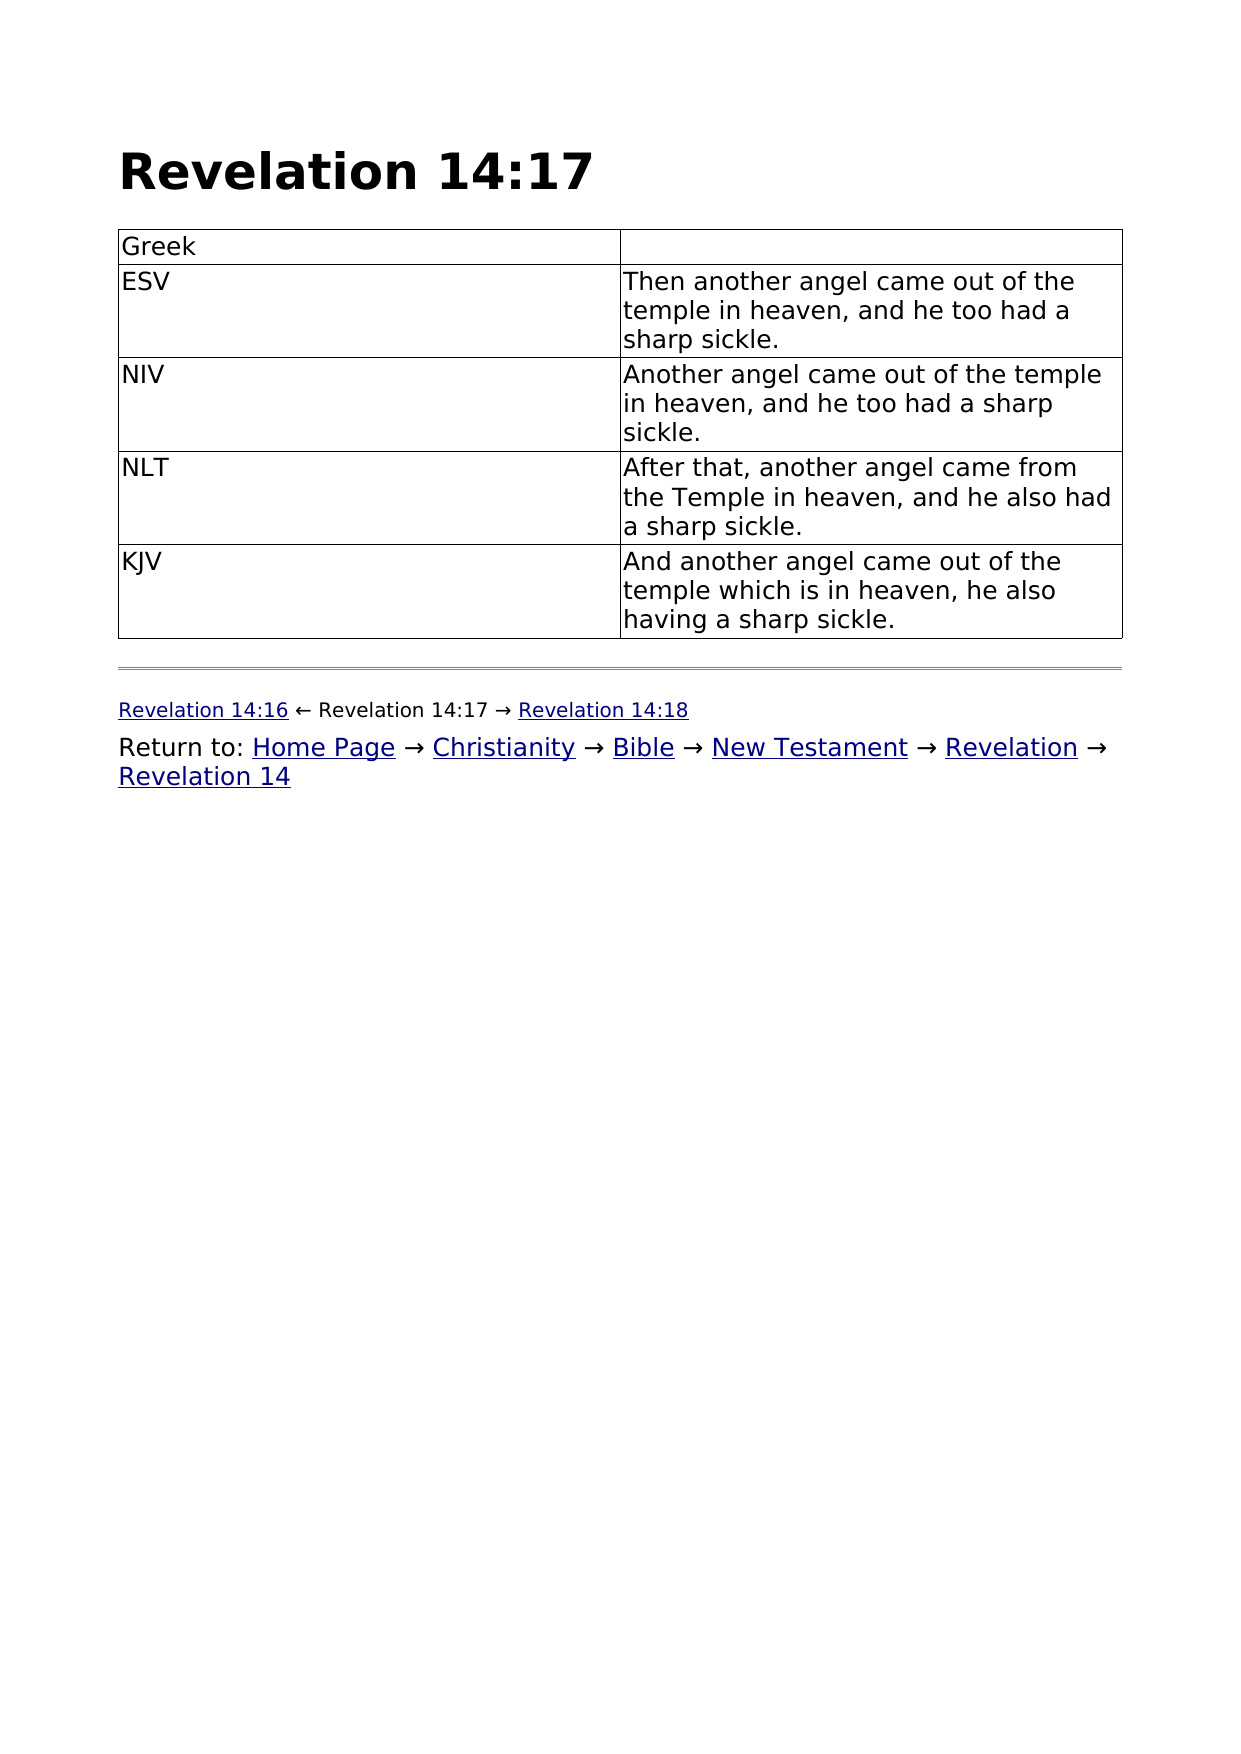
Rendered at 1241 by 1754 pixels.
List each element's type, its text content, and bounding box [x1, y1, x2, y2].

table_cell Then another angel came out of the temple in heaven, and he too had a sharp sickle. [621, 265, 1122, 357]
table_cell And another angel came out of the temple which is in heaven, he also having a sharp sickle. [621, 545, 1122, 637]
text Revelation 14:16 ← Revelation 14:17 → Revelation 14:18 [118, 699, 1122, 733]
text Return to: Home Page → Christianity → Bible → New Testament → Revelation → Revelation 14 [118, 733, 1122, 791]
table_cell After that, another angel came from the Temple in heaven, and he also had a sharp sickle. [621, 452, 1122, 544]
table_header Greek [119, 230, 620, 264]
table_cell ESV [119, 265, 620, 357]
subtitle Revelation 14:17 [118, 143, 1122, 201]
table_cell NLT [119, 452, 620, 544]
table_cell NIV [119, 358, 620, 451]
table_cell KJV [119, 545, 620, 637]
table_header [621, 230, 1122, 264]
table_cell Another angel came out of the temple in heaven, and he too had a sharp sickle. [621, 358, 1122, 451]
